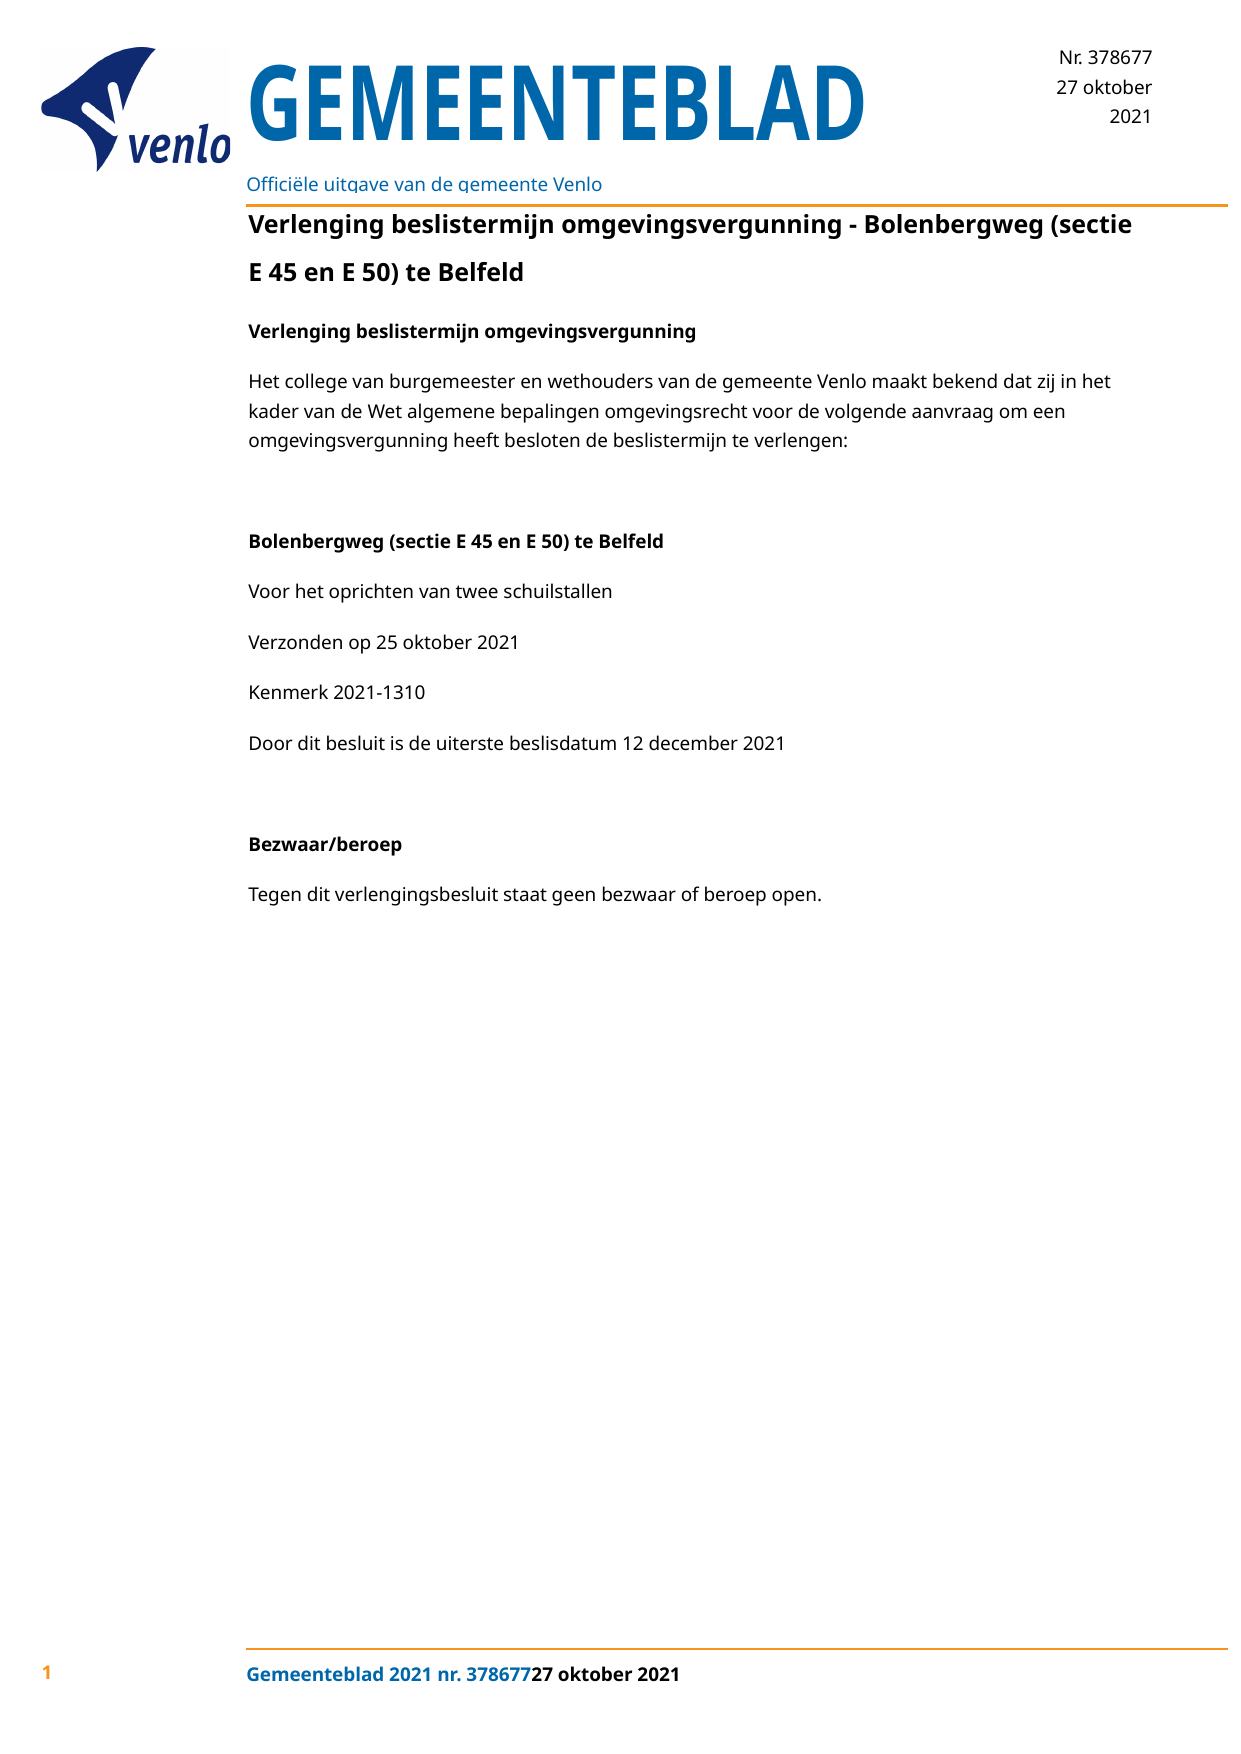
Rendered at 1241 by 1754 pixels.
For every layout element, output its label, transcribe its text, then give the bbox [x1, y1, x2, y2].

text Verlenging beslistermijn omgevingsvergunning - Bolenbergweg (sectie E 45 en E 50) te Belfeld [248, 207, 1152, 288]
text Verzonden op 25 oktober 2021 [248, 629, 1152, 655]
text Voor het oprichten van twee schuilstallen [248, 579, 1152, 604]
picture [41, 47, 231, 172]
text Tegen dit verlengingsbesluit staat geen bezwaar of beroep open. [248, 881, 1152, 907]
text Het college van burgemeester en wethouders van de gemeente Venlo maakt bekend dat zij in het kader van de Wet algemene bepalingen omgevingsrecht voor de volgende aanvraag om een omgevingsvergunning heeft besloten de beslistermijn te verlengen: [248, 368, 1152, 453]
text Bolenbergweg (sectie E 45 en E 50) te Belfeld [248, 528, 1152, 554]
text Bezwaar/beroep [248, 831, 1152, 857]
text Door dit besluit is de uiterste beslisdatum 12 december 2021 [248, 730, 1152, 756]
text Verlenging beslistermijn omgevingsvergunning [248, 318, 1152, 344]
text Kenmerk 2021-1310 [248, 679, 1152, 705]
